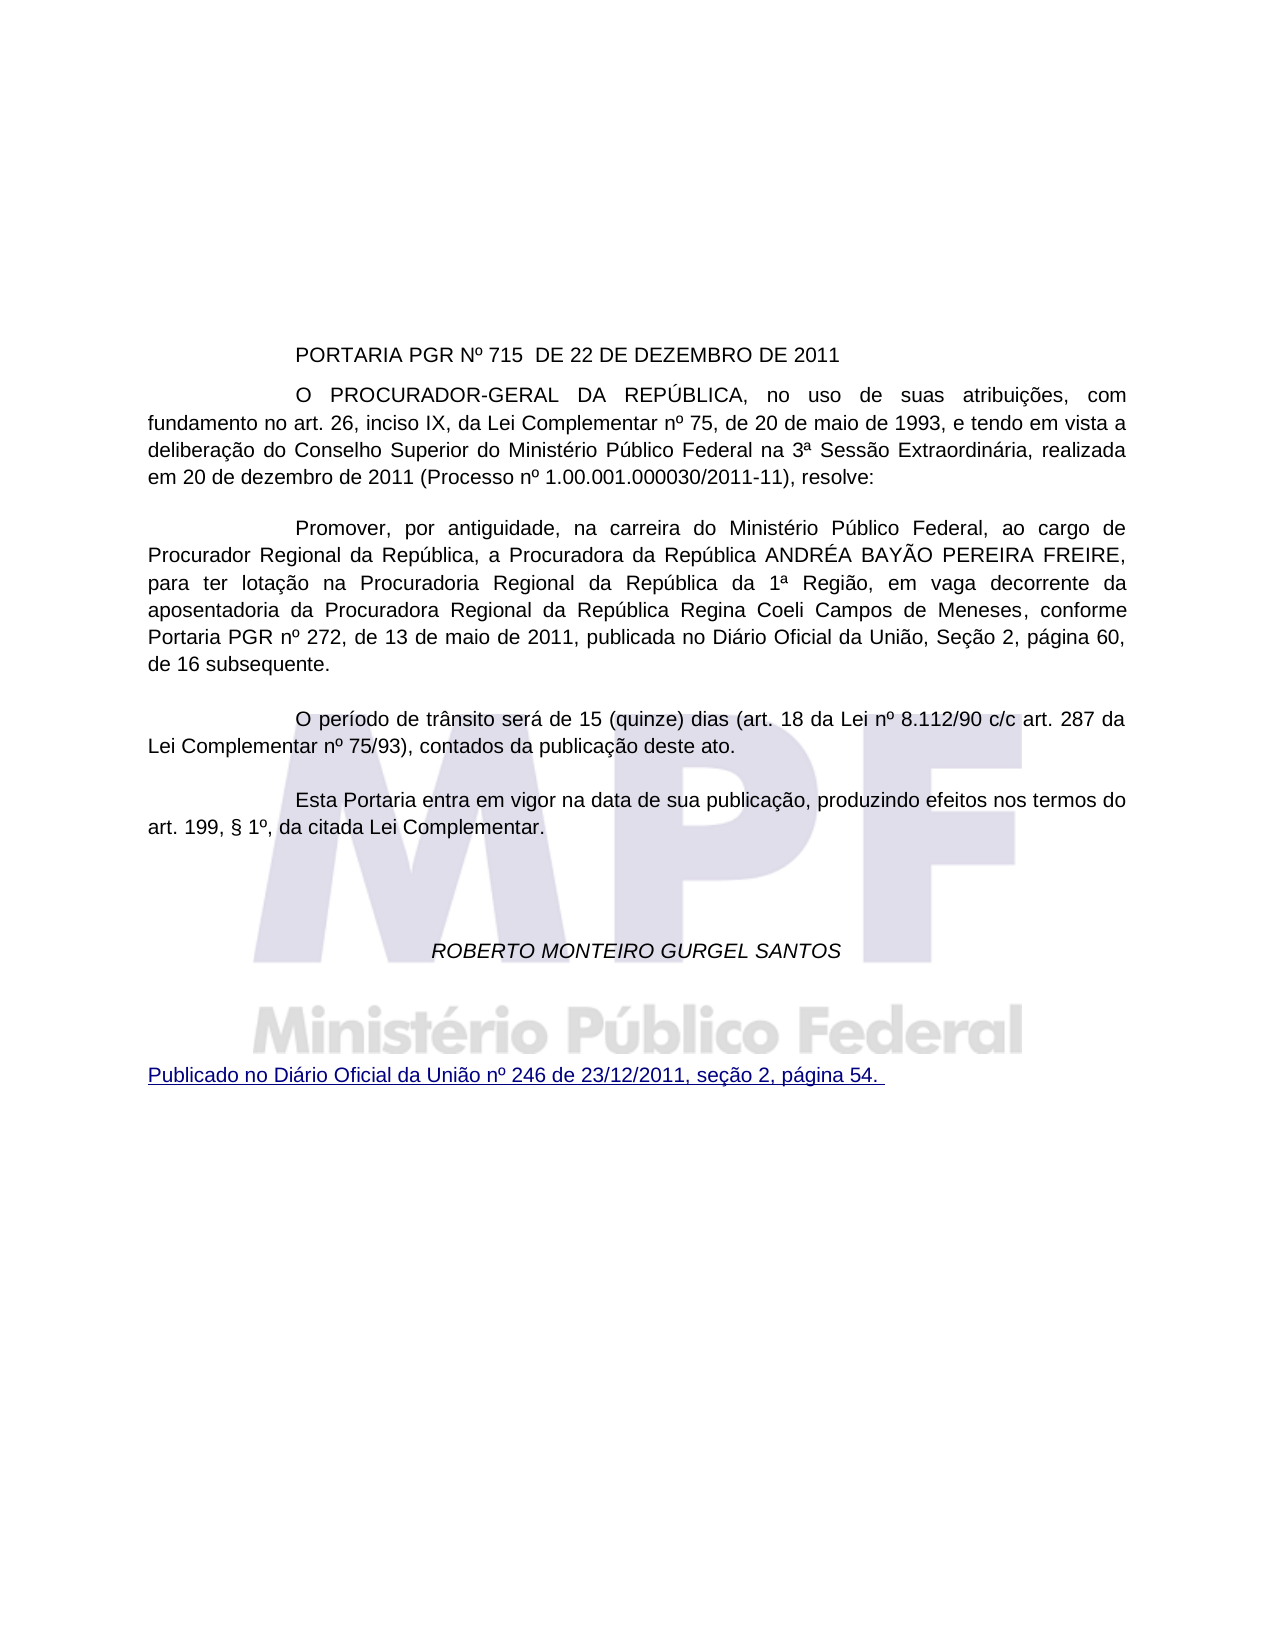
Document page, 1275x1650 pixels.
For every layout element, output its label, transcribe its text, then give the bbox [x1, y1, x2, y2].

text O PROCURADOR-GERAL DA REPÚBLICA, no uso de suas atribuições, com fundamento no art. 26, inciso IX, da Lei Complementar nº 75, de 20 de maio de 1993, e tendo em vista a deliberação do Conselho Superior do Ministério Público Federal na 3ª Sessão Extraordinária, realizada em 20 de dezembro de 2011 (Processo nº 1.00.001.000030/2011-11), resolve: [148, 380, 1127, 489]
text PORTARIA PGR Nº 715 DE 22 DE DEZEMBRO DE 2011 [148, 341, 1127, 368]
text Esta Portaria entra em vigor na data de sua publicação, produzindo efeitos nos termos do art. 199, § 1º, da citada Lei Complementar. [148, 785, 1127, 839]
text O período de trânsito será de 15 (quinze) dias (art. 18 da Lei nº 8.112/90 c/c art. 287 da Lei Complementar nº 75/93), contados da publicação deste ato. [148, 703, 1127, 758]
picture [253, 839, 1022, 939]
text Promover, por antiguidade, na carreira do Ministério Público Federal, ao cargo de Procurador Regional da República, a Procuradora da República ANDRÉA BAYÃO PEREIRA FREIRE, para ter lotação na Procuradoria Regional da República da 1ª Região, em vaga decorrente da aposentadoria da Procuradora Regional da República Regina Coeli Campos de Meneses, conforme Portaria PGR nº 272, de 13 de maio de 2011, publicada no Diário Oficial da União, Seção 2, página 60, de 16 subsequente. [148, 513, 1127, 676]
text ROBERTO MONTEIRO GURGEL SANTOS [148, 939, 1127, 963]
text Publicado no Diário Oficial da União nº 246 de 23/12/2011, seção 2, página 54. [148, 1063, 1127, 1087]
picture [253, 963, 1022, 1054]
picture [253, 758, 1022, 785]
